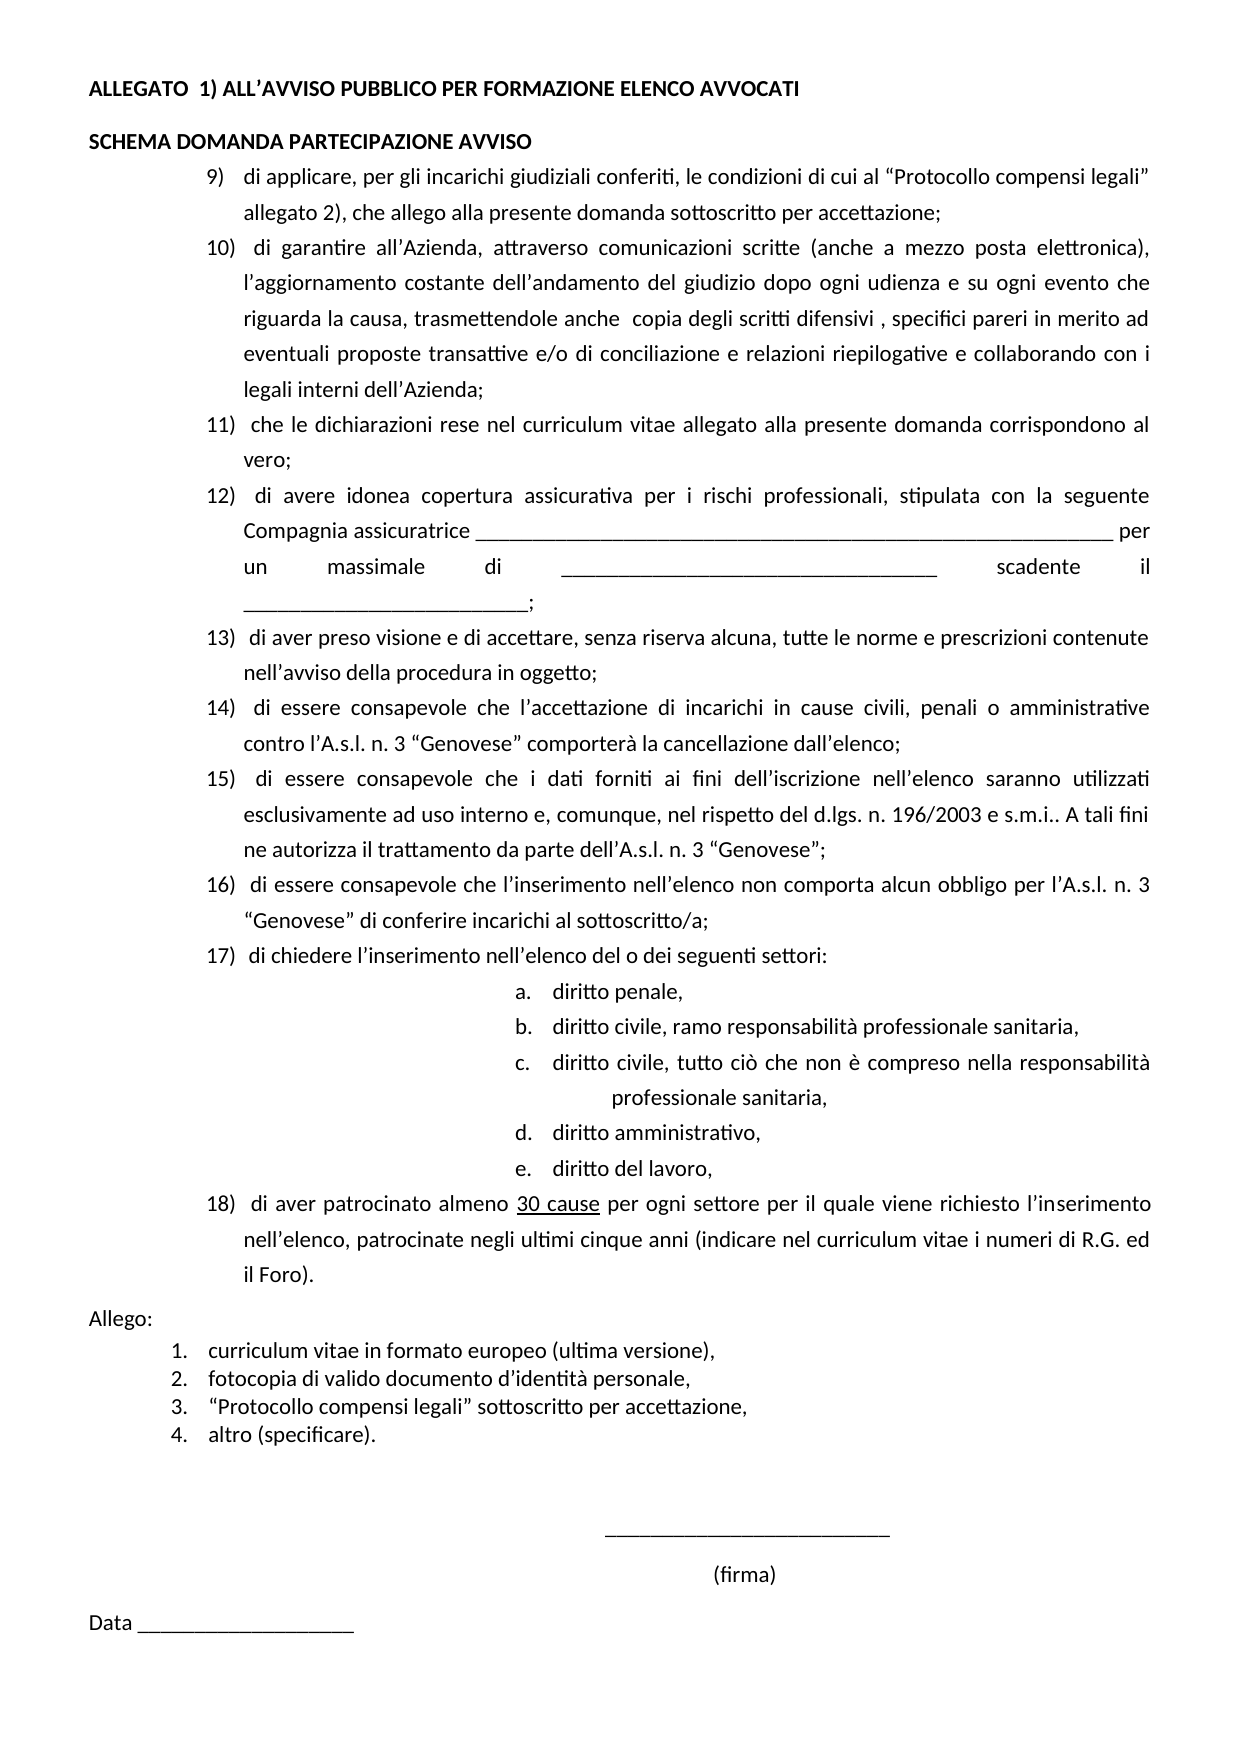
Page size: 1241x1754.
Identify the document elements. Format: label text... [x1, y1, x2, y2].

list di essere consapevole che i dati forniti ai fini dell’iscrizione nell’elenco saranno utilizzati esclusivamente ad uso interno e, comunque, nel rispetto del d.lgs. n. 196/2003 e s.m.i.. A tali fini ne autorizza il trattamento da parte dell’A.s.l. n. 3 “Genovese”; [206, 757, 1152, 863]
text (firma) [531, 1544, 1152, 1592]
list di chiedere l’inserimento nell’elenco del o dei seguenti settori: [206, 934, 1152, 969]
text Data ___________________ [89, 1592, 1152, 1640]
list altro (specificare). [171, 1420, 1152, 1448]
list che le dichiarazioni rese nel curriculum vitae allegato alla presente domanda corrispondono al vero; [206, 403, 1152, 474]
list di essere consapevole che l’accettazione di incarichi in cause civili, penali o amministrative contro l’A.s.l. n. 3 “Genovese” comporterà la cancellazione dall’elenco; [206, 686, 1152, 757]
text Allego: [89, 1288, 1152, 1336]
list “Protocollo compensi legali” sottoscritto per accettazione, [171, 1392, 1152, 1420]
list di aver preso visione e di accettare, senza riserva alcuna, tutte le norme e prescrizioni contenute nell’avviso della procedura in oggetto; [206, 615, 1152, 686]
list di aver patrocinato almeno 30 cause per ogni settore per il quale viene richiesto l’in­serimento nell’elenco, patrocinate negli ultimi cinque anni (indicare nel curriculum vitae i numeri di R.G. ed il Foro). [206, 1182, 1152, 1288]
list di essere consapevole che l’inserimento nell’elenco non comporta alcun obbligo per l’A.s.l. n. 3 “Genovese” di conferire incarichi al sottoscritto/a; [206, 863, 1152, 934]
list di applicare, per gli incarichi giudiziali conferiti, le condizioni di cui al “Protocollo compensi legali” allegato 2), che allego alla presente domanda sottoscritto per accettazione; [206, 155, 1152, 226]
text _________________________ [605, 1496, 1152, 1544]
list diritto civile, tutto ciò che non è compreso nella responsabilità professionale sanitaria, [515, 1040, 1152, 1111]
list diritto amministrativo, [515, 1111, 1152, 1147]
list fotocopia di valido documento d’identità personale, [171, 1364, 1152, 1392]
list diritto del lavoro, [515, 1147, 1152, 1182]
list di garantire all’Azienda, attraverso comunicazioni scritte (anche a mezzo posta elettronica), l’aggiornamento costante dell’andamento del giudizio dopo ogni udienza e su ogni evento che riguarda la causa, trasmettendole anche copia degli scritti difensivi , specifici pareri in merito ad eventuali proposte transattive e/o di conciliazione e relazioni riepilogative e collaborando con i legali interni dell’Azienda; [206, 226, 1152, 403]
list di avere idonea copertura assicurativa per i rischi professionali, stipulata con la seguente Compagnia assicuratrice ________________________________________________________ per un massimale di _________________________________ scadente il _________________________; [206, 474, 1152, 615]
list diritto civile, ramo responsabilità professionale sanitaria, [515, 1005, 1152, 1040]
list curriculum vitae in formato europeo (ultima versione), [171, 1336, 1152, 1364]
list diritto penale, [515, 969, 1152, 1005]
